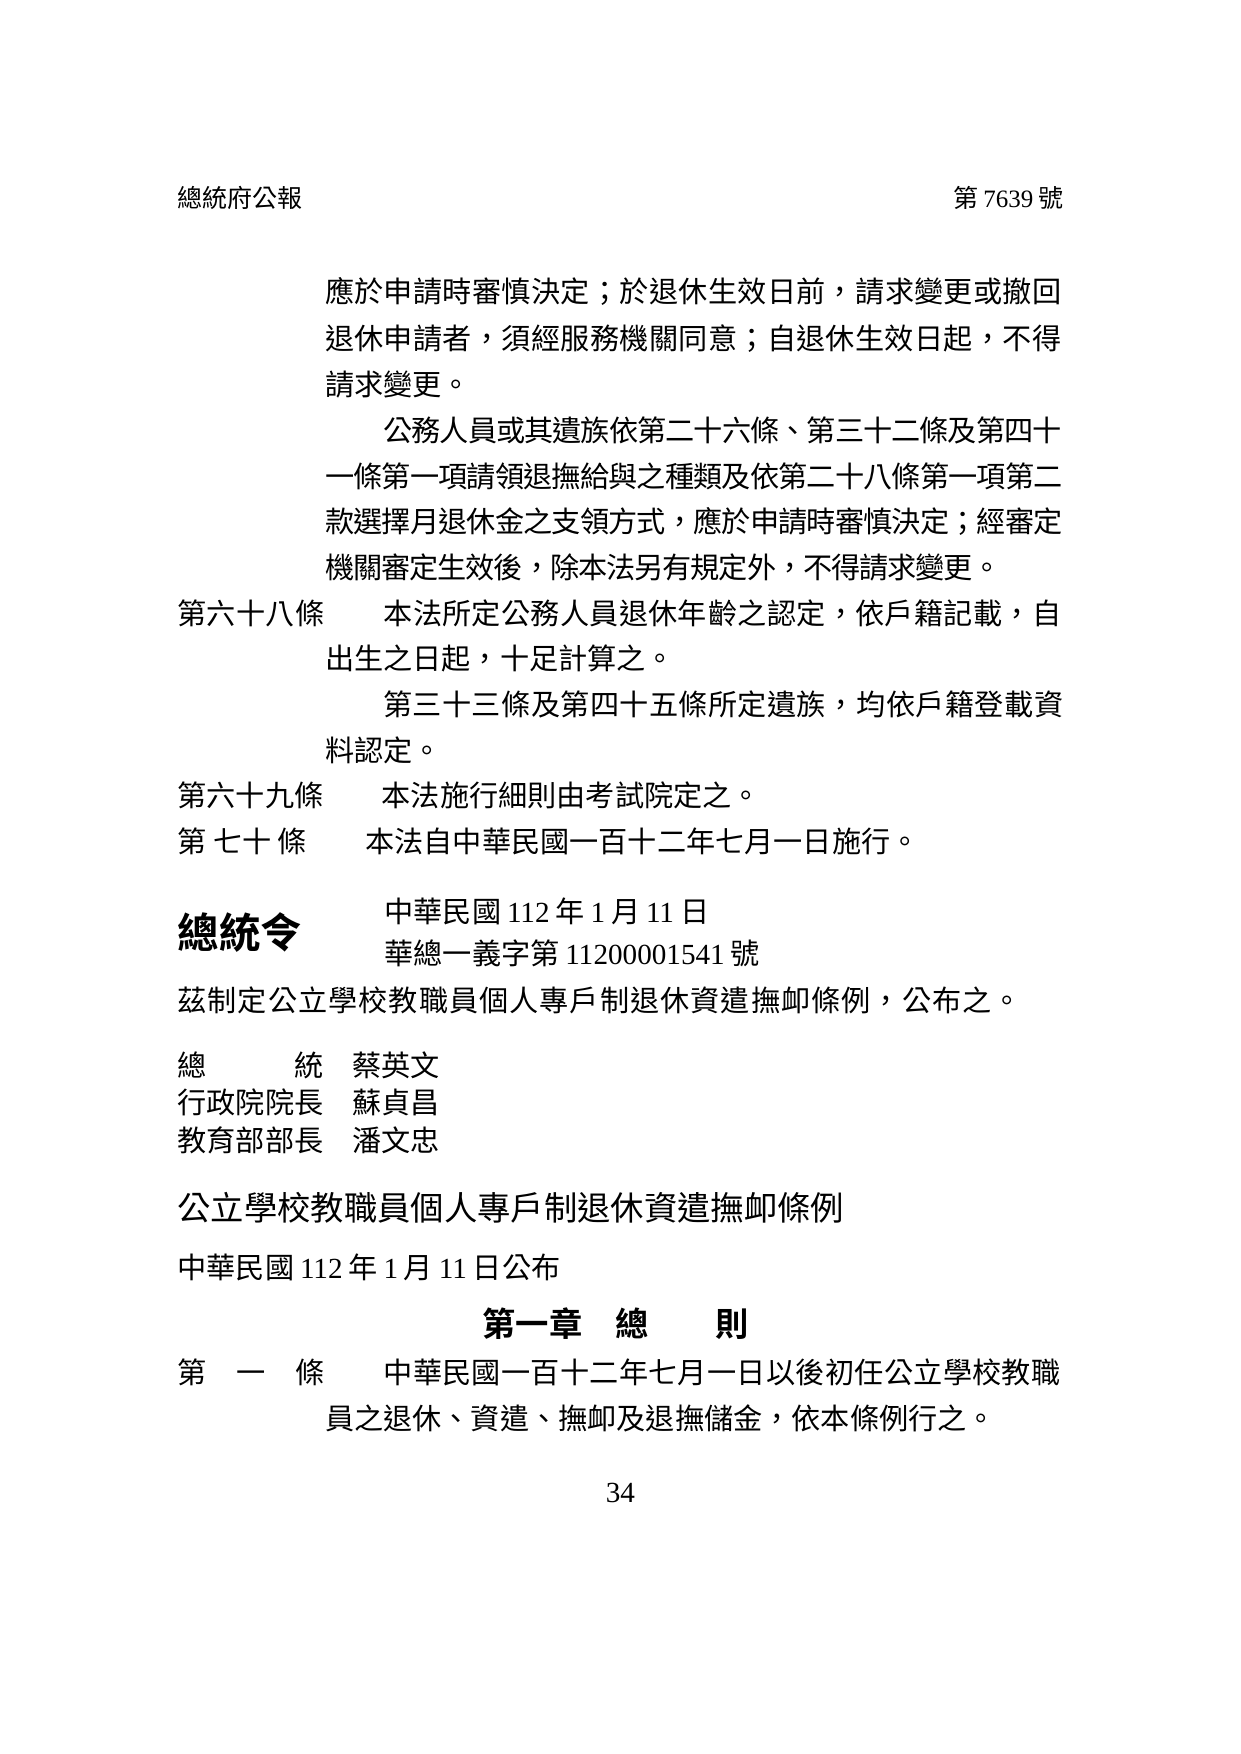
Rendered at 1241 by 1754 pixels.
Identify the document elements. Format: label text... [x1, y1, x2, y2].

text 第 七十 條 本法自中華民國一百十二年七月一日施行。 [177, 816, 1063, 861]
table_header 中華民國112年1月11日 華總一義字第11200001541號 [381, 886, 877, 975]
text 應於申請時審慎決定；於退休生效日前，請求變更或撤回退休申請者，須經服務機關同意；自退休生效日起，不得請求變更。 [177, 266, 1063, 405]
text 公立學校教職員個人專戶制退休資遣撫卹條例 [177, 1183, 1063, 1229]
text 第一章 總 則 [482, 1300, 1063, 1346]
text 總 統 蔡英文 行政院院長 蘇貞昌 教育部部長 潘文忠 [177, 1046, 1063, 1158]
text 第六十九條 本法施行細則由考試院定之。 [177, 770, 1063, 816]
text 中華民國112年1月11日公布 [177, 1242, 1063, 1288]
text 第三十三條及第四十五條所定遺族，均依戶籍登載資料認定。 [325, 679, 1063, 770]
text 第 一 條 中華民國一百十二年七月一日以後初任公立學校教職員之退休、資遣、撫卹及退撫儲金，依本條例行之。 [177, 1346, 1063, 1439]
text 茲制定公立學校教職員個人專戶制退休資遣撫卹條例，公布之。 [177, 975, 1063, 1021]
text 第六十八條 本法所定公務人員退休年齡之認定，依戶籍記載，自出生之日起，十足計算之。 [177, 588, 1063, 679]
table_header 總統令 [174, 886, 381, 975]
text 公務人員或其遺族依第二十六條、第三十二條及第四十一條第一項請領退撫給與之種類及依第二十八條第一項第二款選擇月退休金之支領方式，應於申請時審慎決定；經審定機關審定生效後，除本法另有規定外，不得請求變更。 [325, 405, 1063, 588]
